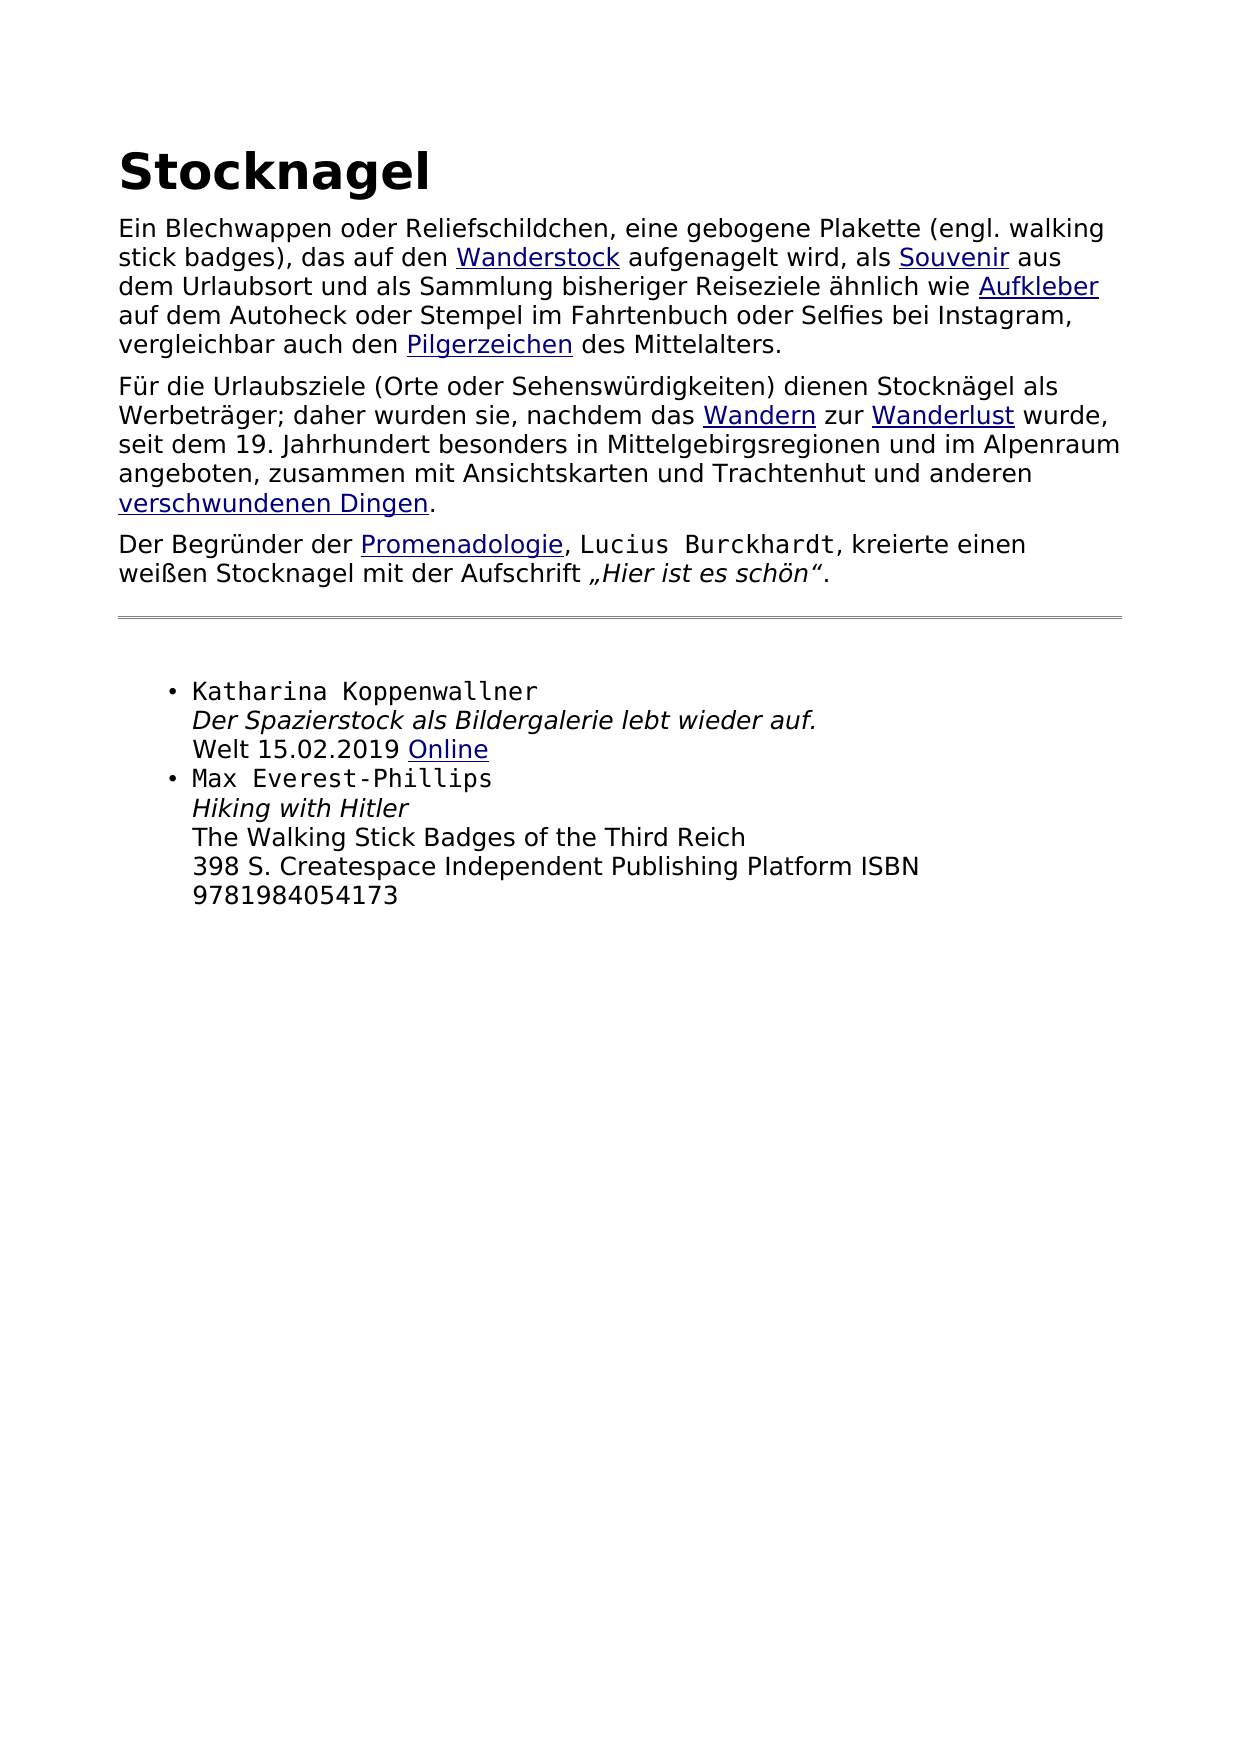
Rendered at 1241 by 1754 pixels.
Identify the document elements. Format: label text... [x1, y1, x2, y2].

text Ein Blechwappen oder Reliefschildchen, eine gebogene Plakette (engl. walking stick badges), das auf den Wanderstock aufgenagelt wird, als Souvenir aus dem Urlaubsort und als Sammlung bisheriger Reiseziele ähnlich wie Aufkleber auf dem Autoheck oder Stempel im Fahrtenbuch oder Selfies bei Instagram, vergleichbar auch den Pilgerzeichen des Mittelalters. [118, 214, 1122, 360]
list Katharina Koppenwallner Der Spazierstock als Bildergalerie lebt wieder auf. Welt 15.02.2019 Online [177, 677, 1122, 765]
subtitle Stocknagel [118, 143, 1122, 201]
text Für die Urlaubsziele (Orte oder Sehenswürdigkeiten) dienen Stocknägel als Werbeträger; daher wurden sie, nachdem das Wandern zur Wanderlust wurde, seit dem 19. Jahrhundert besonders in Mittelgebirgsregionen und im Alpenraum angeboten, zusammen mit Ansichtskarten und Trachtenhut und anderen verschwundenen Dingen. [118, 372, 1122, 518]
list Max Everest-Phillips Hiking with Hitler The Walking Stick Badges of the Third Reich 398 S. Createspace Independent Publishing Platform ISBN 9781984054173 [177, 765, 1122, 911]
text Der Begründer der Promenadologie, Lucius Burckhardt, kreierte einen weißen Stocknagel mit der Aufschrift „Hier ist es schön“. [118, 531, 1122, 589]
